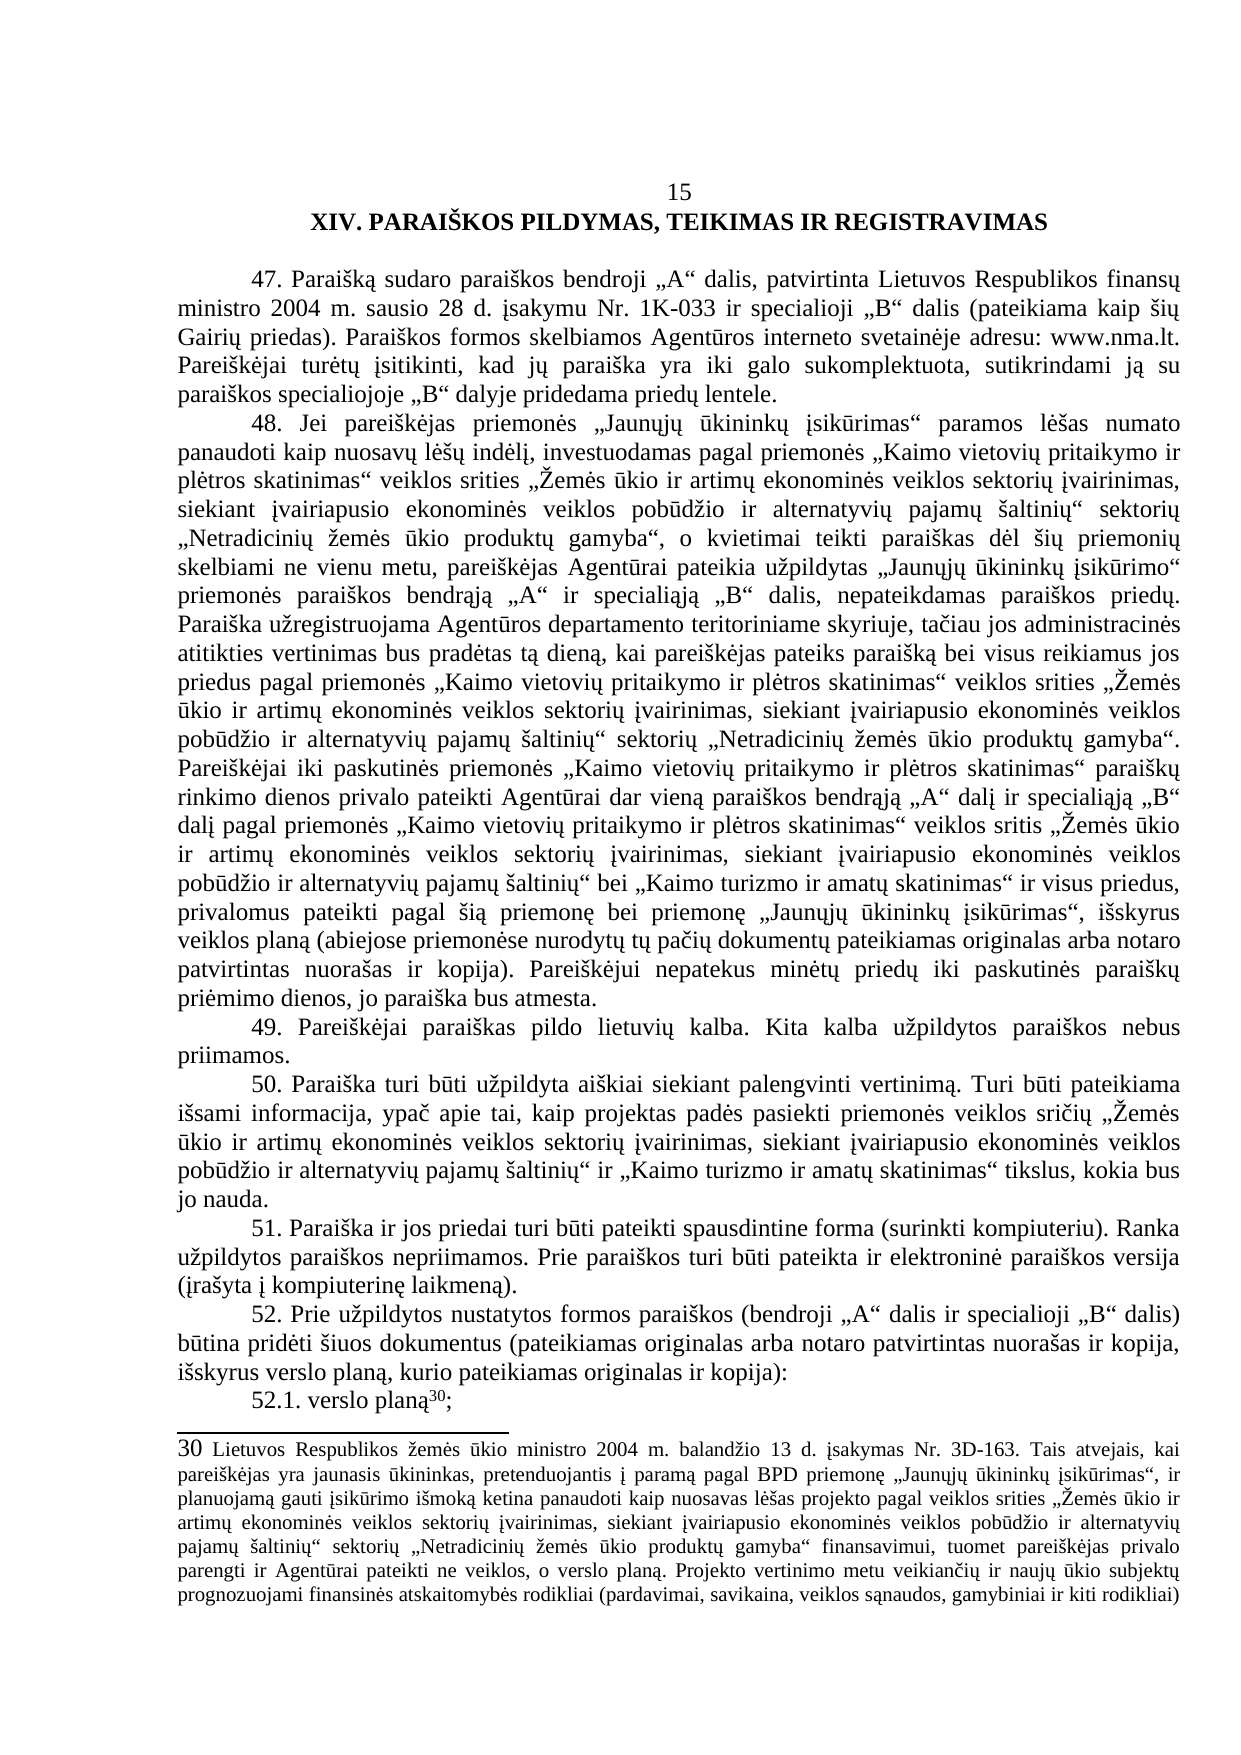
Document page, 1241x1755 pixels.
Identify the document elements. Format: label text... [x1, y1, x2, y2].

text XIV. PARAIŠKOS PILDYMAS, TEIKIMAS IR REGISTRAVIMAS [177, 207, 1181, 235]
text 51. Paraiška ir jos priedai turi būti pateikti spausdintine forma (surinkti kompiuteriu). Ranka užpildytos paraiškos nepriimamos. Prie paraiškos turi būti pateikta ir elektroninė paraiškos versija (įrašyta į kompiuterinę laikmeną). [177, 1213, 1181, 1299]
text 49. Pareiškėjai paraiškas pildo lietuvių kalba. Kita kalba užpildytos paraiškos nebus priimamos. [177, 1012, 1181, 1069]
text 52. Prie užpildytos nustatytos formos paraiškos (bendroji „A“ dalis ir specialioji „B“ dalis) būtina pridėti šiuos dokumentus (pateikiamas originalas arba notaro patvirtintas nuorašas ir kopija, išskyrus verslo planą, kurio pateikiamas originalas ir kopija): [177, 1299, 1181, 1385]
text 48. Jei pareiškėjas priemonės „Jaunųjų ūkininkų įsikūrimas“ paramos lėšas numato panaudoti kaip nuosavų lėšų indėlį, investuodamas pagal priemonės „Kaimo vietovių pritaikymo ir plėtros skatinimas“ veiklos srities „Žemės ūkio ir artimų ekonominės veiklos sektorių įvairinimas, siekiant įvairiapusio ekonominės veiklos pobūdžio ir alternatyvių pajamų šaltinių“ sektorių „Netradicinių žemės ūkio produktų gamyba“, o kvietimai teikti paraiškas dėl šių priemonių skelbiami ne vienu metu, pareiškėjas Agentūrai pateikia užpildytas „Jaunųjų ūkininkų įsikūrimo“ priemonės paraiškos bendrąją „A“ ir specialiąją „B“ dalis, nepateikdamas paraiškos priedų. Paraiška užregistruojama Agentūros departamento teritoriniame skyriuje, tačiau jos administracinės atitikties vertinimas bus pradėtas tą dieną, kai pareiškėjas pateiks paraišką bei visus reikiamus jos priedus pagal priemonės „Kaimo vietovių pritaikymo ir plėtros skatinimas“ veiklos srities „Žemės ūkio ir artimų ekonominės veiklos sektorių įvairinimas, siekiant įvairiapusio ekonominės veiklos pobūdžio ir alternatyvių pajamų šaltinių“ sektorių „Netradicinių žemės ūkio produktų gamyba“. Pareiškėjai iki paskutinės priemonės „Kaimo vietovių pritaikymo ir plėtros skatinimas“ paraiškų rinkimo dienos privalo pateikti Agentūrai dar vieną paraiškos bendrąją „A“ dalį ir specialiąją „B“ dalį pagal priemonės „Kaimo vietovių pritaikymo ir plėtros skatinimas“ veiklos sritis „Žemės ūkio ir artimų ekonominės veiklos sektorių įvairinimas, siekiant įvairiapusio ekonominės veiklos pobūdžio ir alternatyvių pajamų šaltinių“ bei „Kaimo turizmo ir amatų skatinimas“ ir visus priedus, privalomus pateikti pagal šią priemonę bei priemonę „Jaunųjų ūkininkų įsikūrimas“, išskyrus veiklos planą (abiejose priemonėse nurodytų tų pačių dokumentų pateikiamas originalas arba notaro patvirtintas nuorašas ir kopija). Pareiškėjui nepatekus minėtų priedų iki paskutinės paraiškų priėmimo dienos, jo paraiška bus atmesta. [177, 408, 1181, 1012]
text 52.1. verslo planą; [177, 1385, 1181, 1414]
text Lietuvos Respublikos žemės ūkio ministro 2004 m. balandžio 13 d. įsakymas Nr. 3D-163. Tais atvejais, kai pareiškėjas yra jaunasis ūkininkas, pretenduojantis į paramą pagal BPD priemonę „Jaunųjų ūkininkų įsikūrimas“, ir planuojamą gauti įsikūrimo išmoką ketina panaudoti kaip nuosavas lėšas projekto pagal veiklos srities „Žemės ūkio ir artimų ekonominės veiklos sektorių įvairinimas, siekiant įvairiapusio ekonominės veiklos pobūdžio ir alternatyvių pajamų šaltinių“ sektorių „Netradicinių žemės ūkio produktų gamyba“ finansavimui, tuomet pareiškėjas privalo parengti ir Agentūrai pateikti ne veiklos, o verslo planą. Projekto vertinimo metu veikiančių ir naujų ūkio subjektų prognozuojami finansinės atskaitomybės rodikliai (pardavimai, savikaina, veiklos sąnaudos, gamybiniai ir kiti rodikliai) [177, 1433, 1181, 1606]
text 47. Paraišką sudaro paraiškos bendroji „A“ dalis, patvirtinta Lietuvos Respublikos finansų ministro 2004 m. sausio 28 d. įsakymu Nr. 1K-033 ir specialioji „B“ dalis (pateikiama kaip šių Gairių priedas). Paraiškos formos skelbiamos Agentūros interneto svetainėje adresu: www.nma.lt. Pareiškėjai turėtų įsitikinti, kad jų paraiška yra iki galo sukomplektuota, sutikrindami ją su paraiškos specialiojoje „B“ dalyje pridedama priedų lentele. [177, 264, 1181, 408]
text 50. Paraiška turi būti užpildyta aiškiai siekiant palengvinti vertinimą. Turi būti pateikiama išsami informacija, ypač apie tai, kaip projektas padės pasiekti priemonės veiklos sričių „Žemės ūkio ir artimų ekonominės veiklos sektorių įvairinimas, siekiant įvairiapusio ekonominės veiklos pobūdžio ir alternatyvių pajamų šaltinių“ ir „Kaimo turizmo ir amatų skatinimas“ tikslus, kokia bus jo nauda. [177, 1069, 1181, 1213]
